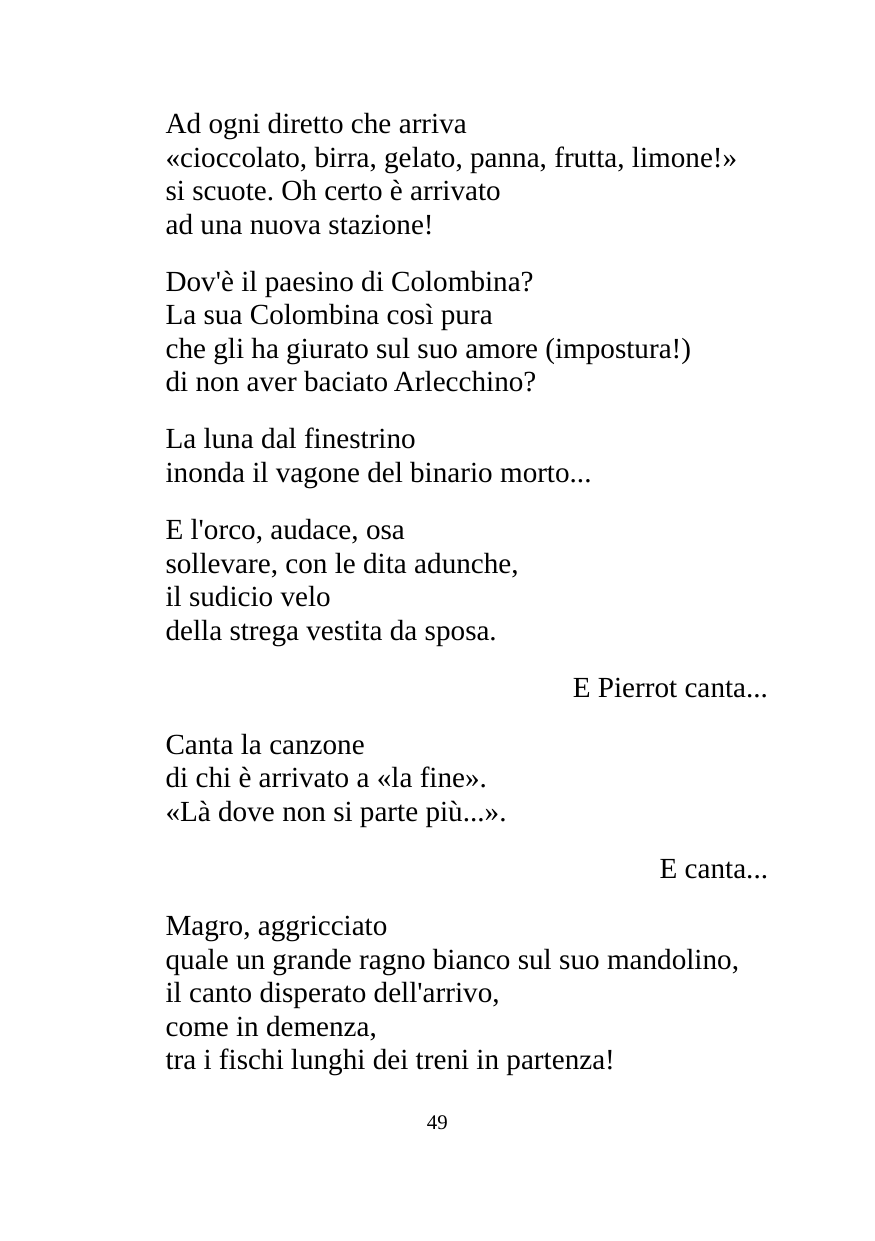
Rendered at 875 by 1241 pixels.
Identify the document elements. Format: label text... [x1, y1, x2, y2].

text Magro, aggricciato quale un grande ragno bianco sul suo mandolino, il canto disperato dell'arrivo, come in demenza, tra i fischi lunghi dei treni in partenza! [165, 908, 768, 1076]
text E canta... [165, 851, 768, 885]
text La luna dal finestrino inonda il vagone del binario morto... [165, 422, 768, 489]
text Canta la canzone di chi è arrivato a «la fine». «Là dove non si parte più...». [165, 727, 768, 828]
text E Pierrot canta... [165, 670, 768, 703]
text Ad ogni diretto che arriva «cioccolato, birra, gelato, panna, frutta, limone!» si scuote. Oh certo è arrivato ad una nuova stazione! [165, 106, 768, 240]
text Dov'è il paesino di Colombina? La sua Colombina così pura che gli ha giurato sul suo amore (impostura!) di non aver baciato Arlecchino? [165, 264, 768, 398]
text E l'orco, audace, osa sollevare, con le dita adunche, il sudicio velo della strega vestita da sposa. [165, 512, 768, 646]
